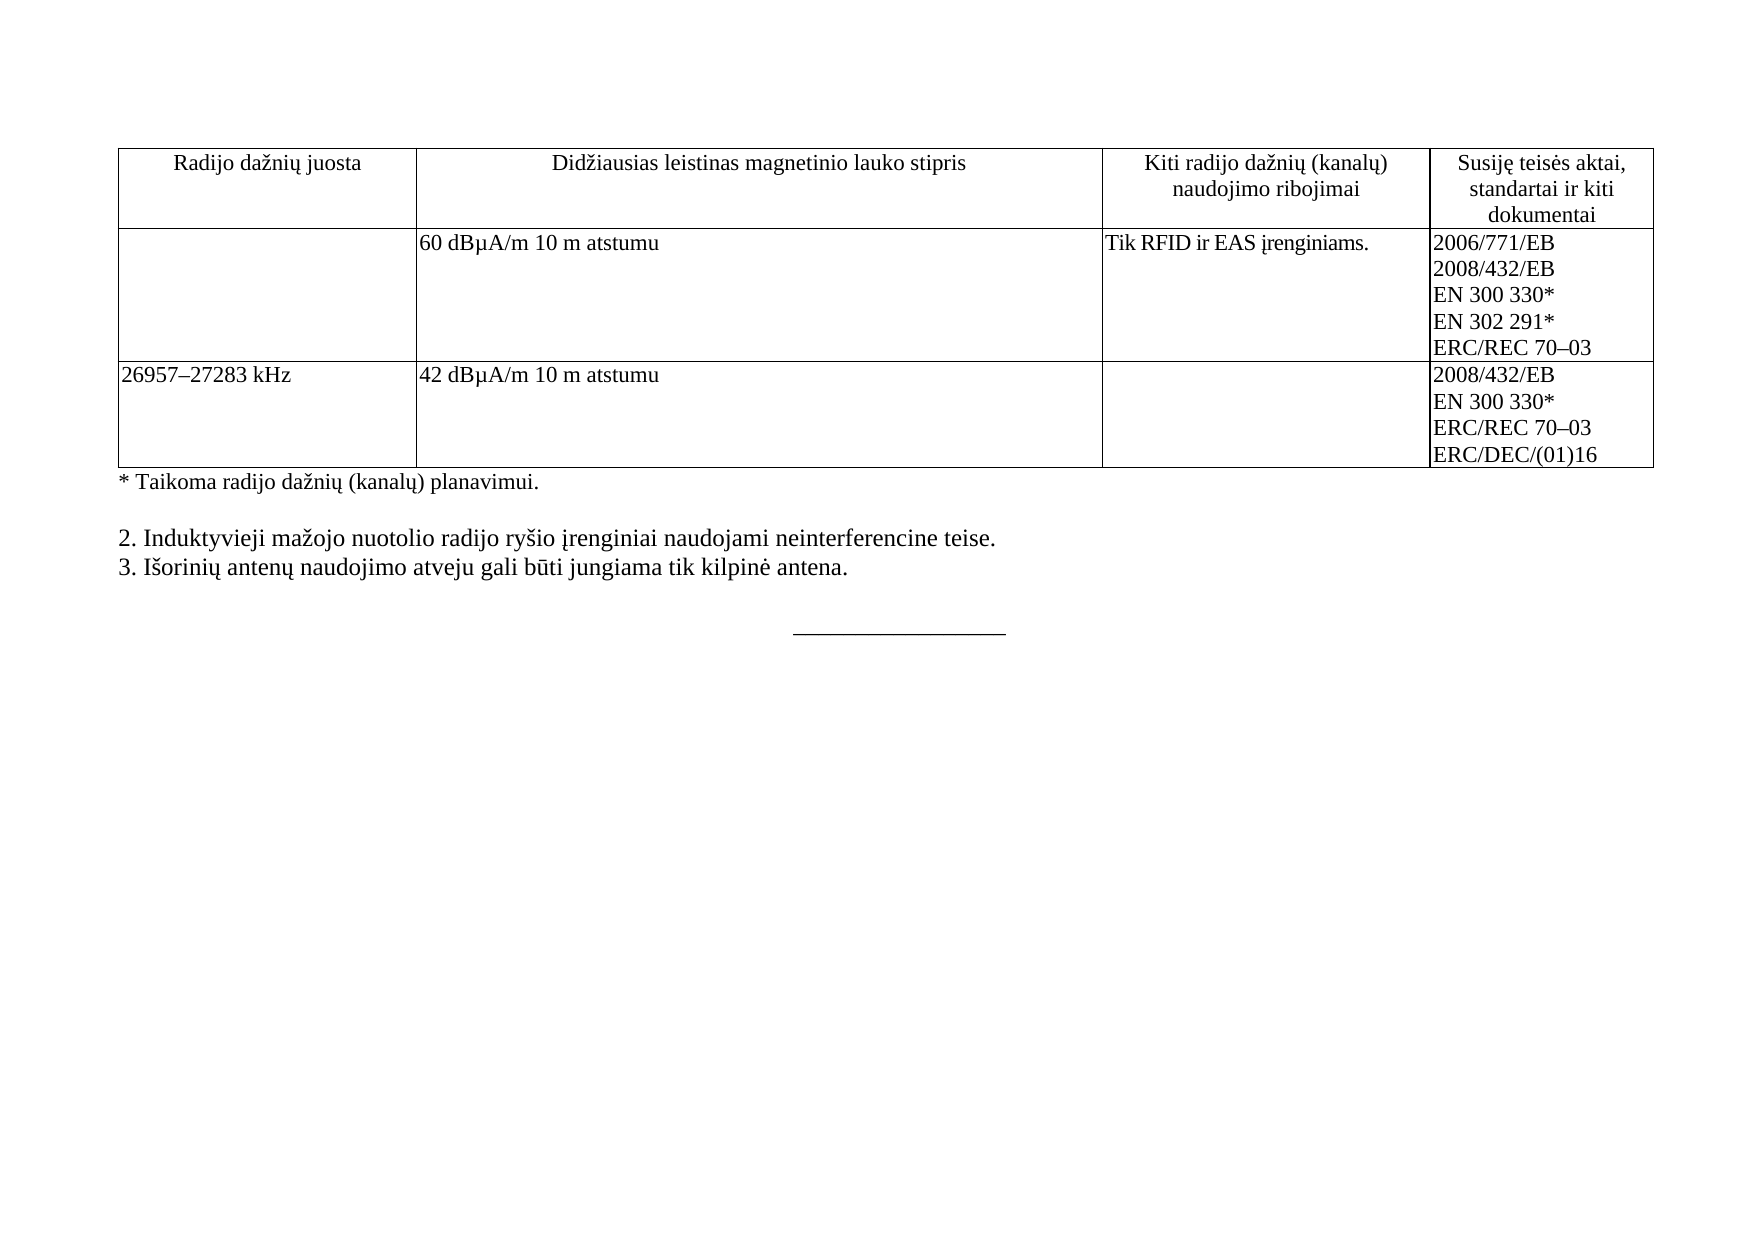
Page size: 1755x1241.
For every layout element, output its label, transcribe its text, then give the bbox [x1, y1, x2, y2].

table_header Radijo dažnių juosta [119, 149, 416, 228]
table_header Didžiausias leistinas magnetinio lauko stipris [417, 149, 1102, 228]
text _________________ [118, 609, 1680, 638]
table_cell 2008/432/EB EN 300 330* ERC/REC 70–03 ERC/DEC/(01)16 [1431, 362, 1653, 467]
text 3. Išorinių antenų naudojimo atveju gali būti jungiama tik kilpinė antena. [118, 552, 1680, 581]
table_header Susiję teisės aktai, standartai ir kiti dokumentai [1431, 149, 1653, 228]
table_cell 26957–27283 kHz [119, 362, 416, 467]
text 2. Induktyvieji mažojo nuotolio radijo ryšio įrenginiai naudojami neinterferencine teise. [118, 523, 1680, 552]
table_cell [119, 229, 416, 361]
table_cell 2006/771/EB 2008/432/EB EN 300 330* EN 302 291* ERC/REC 70–03 [1431, 229, 1653, 361]
table_cell [1103, 362, 1429, 467]
table_cell 60 dBµmiuA/m 10 m atstumu [417, 229, 1102, 361]
table_cell Tik RFID ir EAS įrenginiams. [1103, 229, 1429, 361]
table_cell 42 dBµmiuA/m 10 m atstumu [417, 362, 1102, 467]
table_header Kiti radijo dažnių (kanalų) naudojimo ribojimai [1103, 149, 1429, 228]
text * Taikoma radijo dažnių (kanalų) planavimui. [118, 468, 1680, 494]
